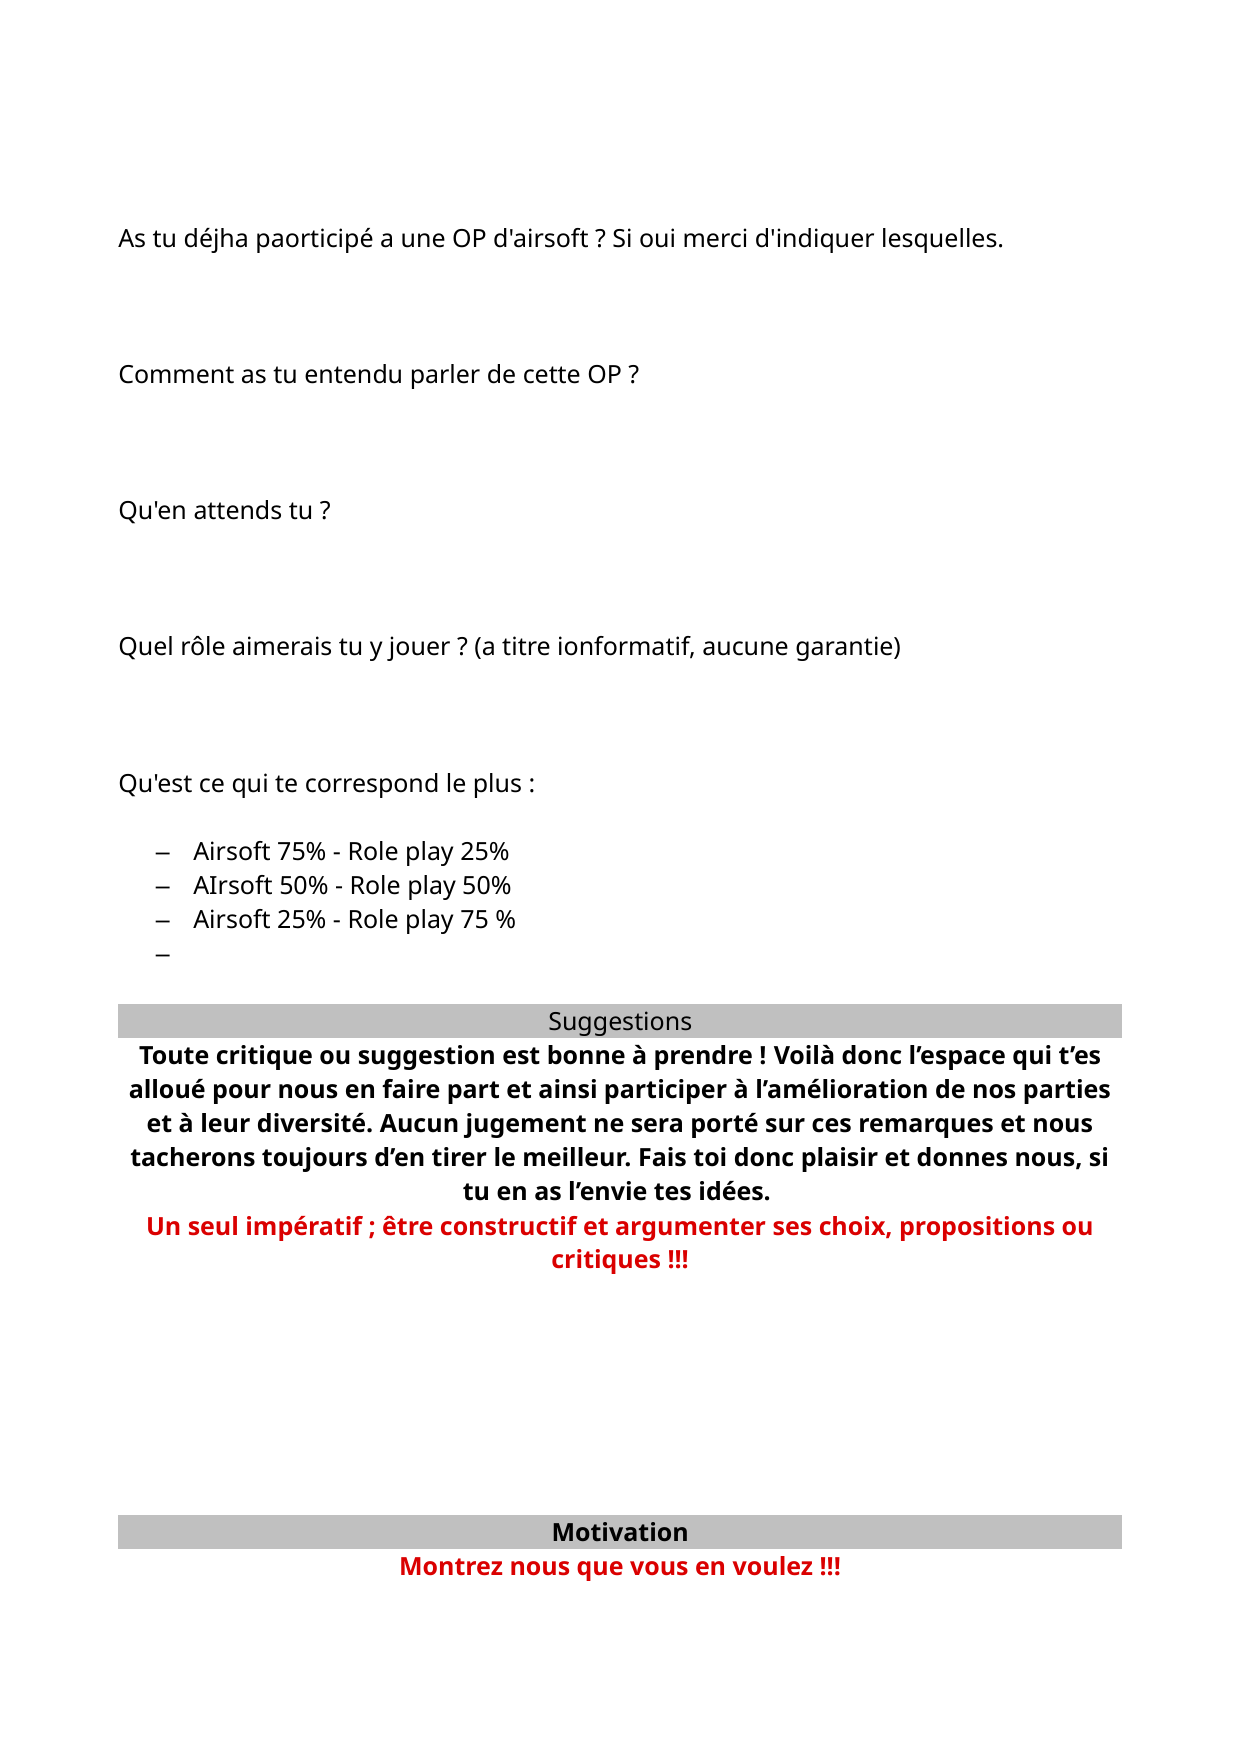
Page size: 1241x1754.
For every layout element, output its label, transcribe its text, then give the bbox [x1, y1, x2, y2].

text Motivation [118, 1515, 1122, 1549]
text Qu'est ce qui te correspond le plus : [118, 765, 1122, 799]
text Quel rôle aimerais tu y jouer ? (a titre ionformatif, aucune garantie) [118, 629, 1122, 663]
text Suggestions [118, 1004, 1122, 1038]
list Airsoft 75% - Role play 25% [156, 833, 1122, 867]
text Toute critique ou suggestion est bonne à prendre ! Voilà donc l’espace qui t’es alloué pour nous en faire part et ainsi participer à l’amélioration de nos parties et à leur diversité. Aucun jugement ne sera porté sur ces remarques et nous tacherons toujours d’en tirer le meilleur. Fais toi donc plaisir et donnes nous, si tu en as l’envie tes idées. [118, 1038, 1122, 1208]
text As tu déjha paorticipé a une OP d'airsoft ? Si oui merci d'indiquer lesquelles. [118, 220, 1122, 254]
list Airsoft 25% - Role play 75 % [156, 902, 1122, 936]
text Montrez nous que vous en voulez !!! [118, 1549, 1122, 1583]
text Un seul impératif ; être constructif et argumenter ses choix, propositions ou critiques !!! [118, 1208, 1122, 1276]
text Comment as tu entendu parler de cette OP ? [118, 357, 1122, 391]
list AIrsoft 50% - Role play 50% [156, 867, 1122, 902]
text Qu'en attends tu ? [118, 493, 1122, 527]
